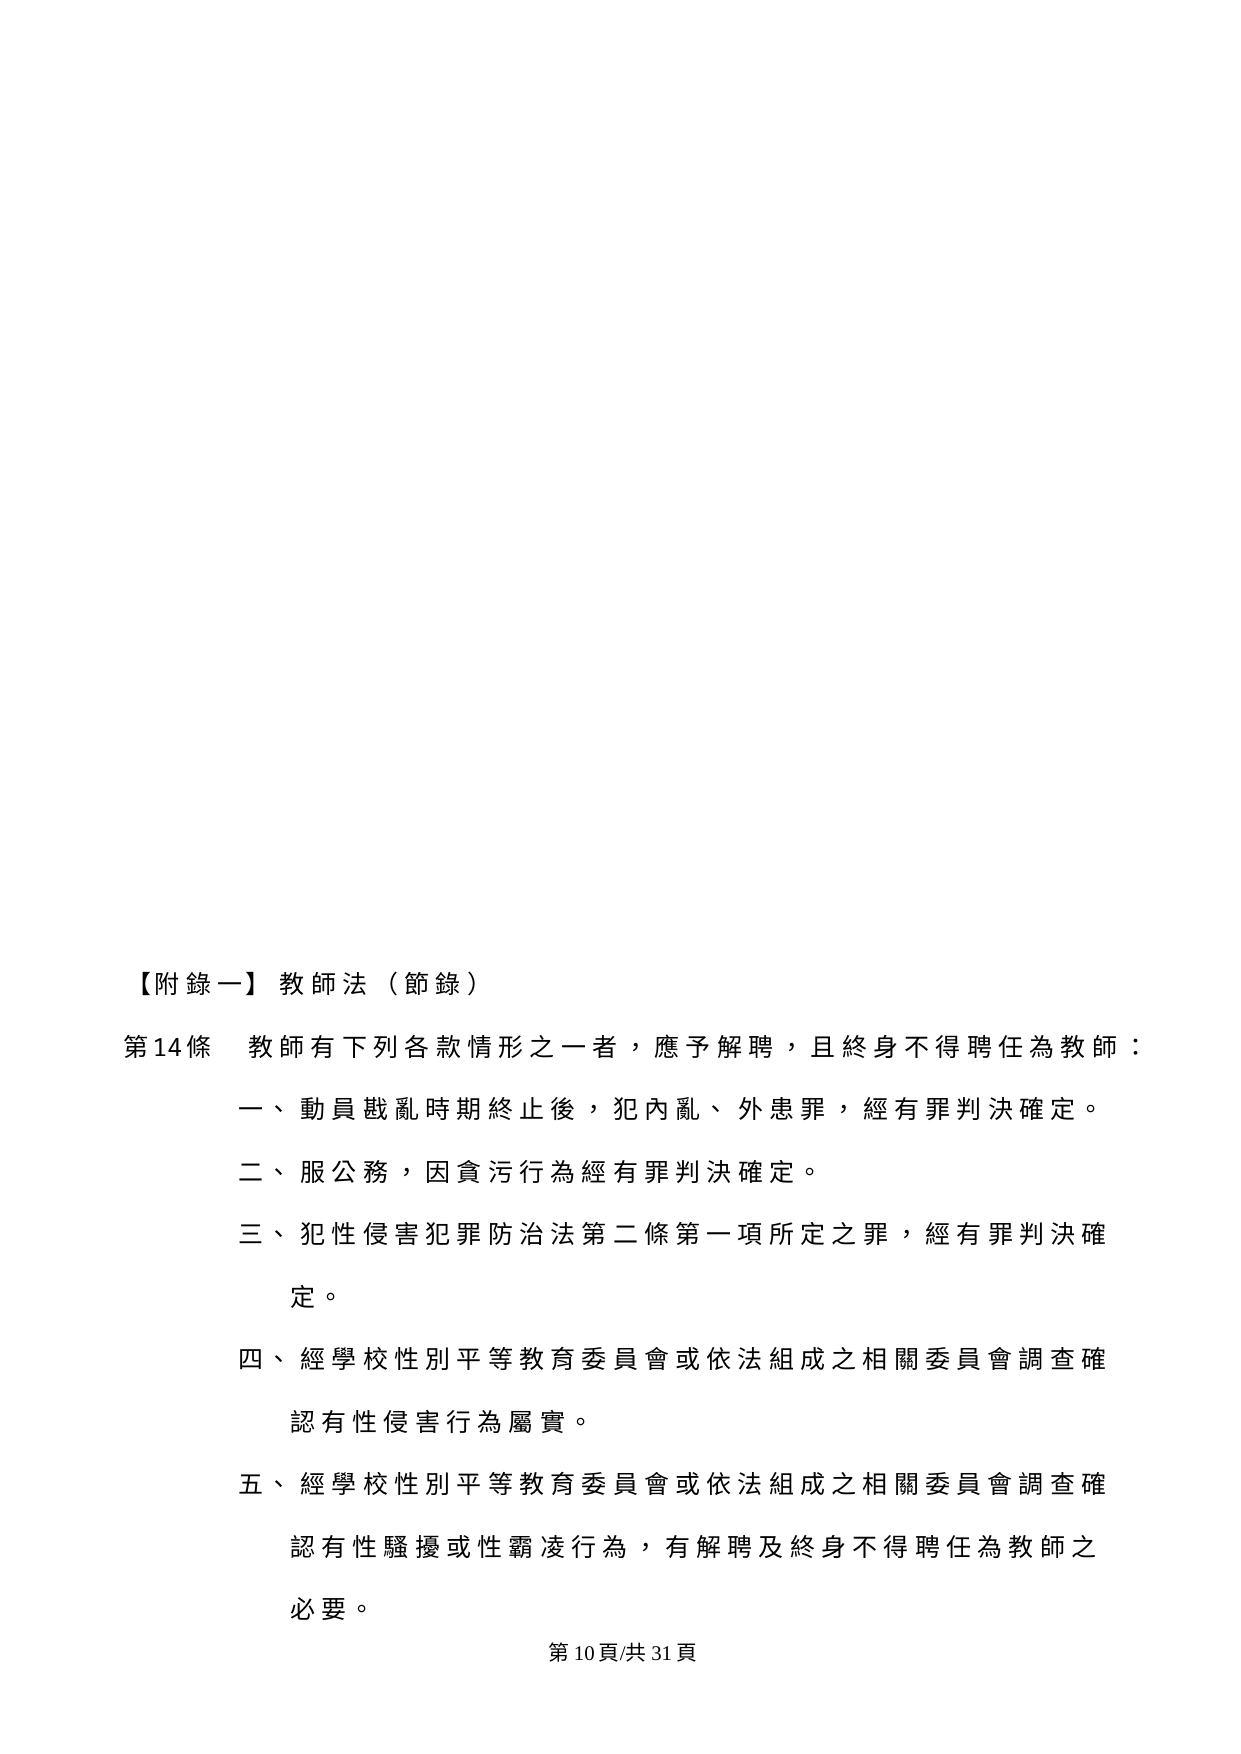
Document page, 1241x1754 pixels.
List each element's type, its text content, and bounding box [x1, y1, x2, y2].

text 四、經學校性別平等教育委員會或依法組成之相關委員會調查確認有性侵害行為屬實。 [232, 1316, 1120, 1441]
text 一、動員戡亂時期終止後，犯內亂、外患罪，經有罪判決確定。 [232, 1066, 1120, 1129]
text 二、服公務，因貪污行為經有罪判決確定。 [232, 1129, 1120, 1191]
text 【附錄一】教師法（節錄） [120, 941, 1120, 1004]
text 三、犯性侵害犯罪防治法第二條第一項所定之罪，經有罪判決確定。 [232, 1191, 1120, 1316]
text 第14條 教師有下列各款情形之一者，應予解聘，且終身不得聘任為教師： [120, 1004, 1120, 1066]
text 五、經學校性別平等教育委員會或依法組成之相關委員會調查確認有性騷擾或性霸凌行為，有解聘及終身不得聘任為教師之必要。 [232, 1441, 1120, 1629]
